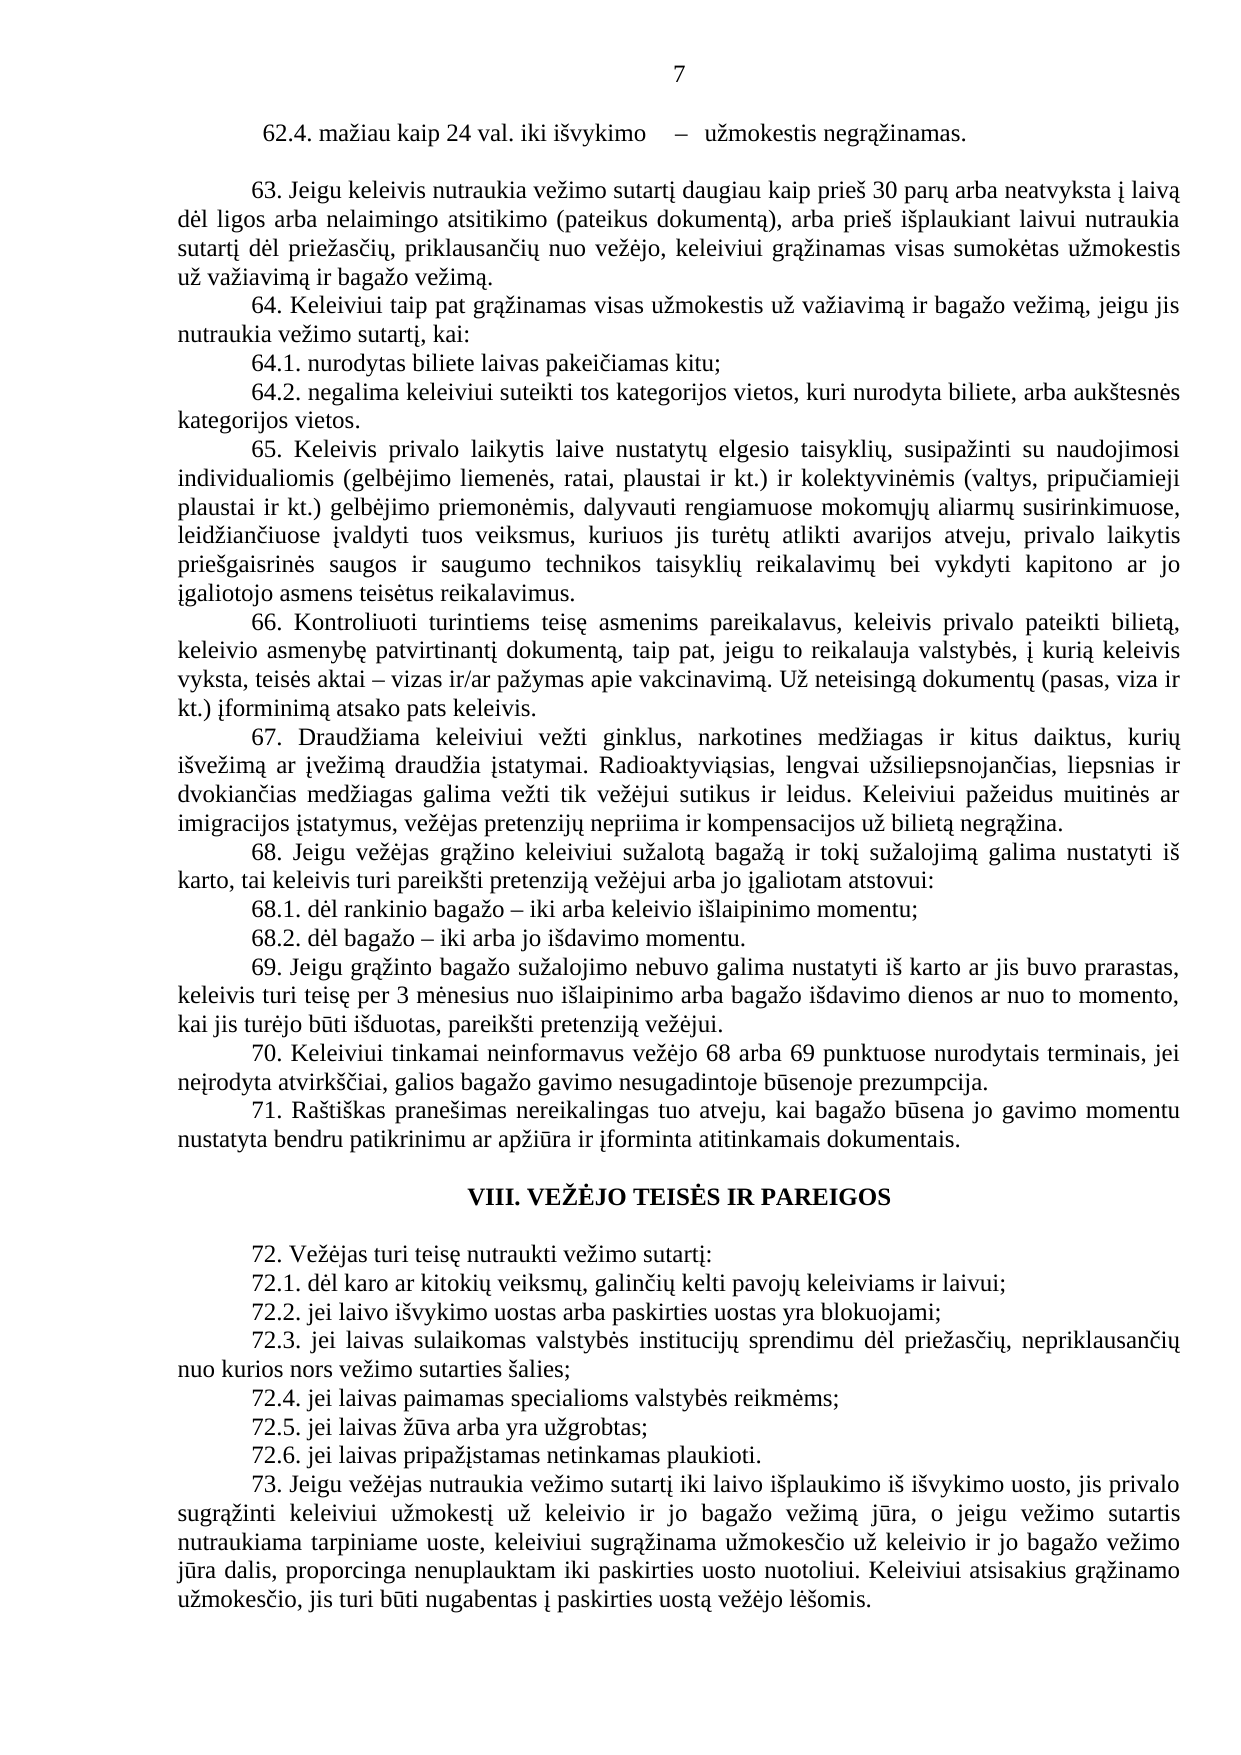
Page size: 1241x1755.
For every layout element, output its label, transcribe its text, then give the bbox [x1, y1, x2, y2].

text VIII. VEŽĖJO TEISĖS IR PAREIGOS [177, 1182, 1181, 1211]
text 72.1. dėl karo ar kitokių veiksmų, galinčių kelti pavojų keleiviams ir laivui; [177, 1268, 1181, 1297]
text 68.1. dėl rankinio bagažo – iki arba keleivio išlaipinimo momentu; [177, 894, 1181, 923]
text 64.2. negalima keleiviui suteikti tos kategorijos vietos, kuri nurodyta biliete, arba aukštesnės kategorijos vietos. [177, 377, 1181, 434]
text 67. Draudžiama keleiviui vežti ginklus, narkotines medžiagas ir kitus daiktus, kurių išvežimą ar įvežimą draudžia įstatymai. Radioaktyviąsias, lengvai užsiliepsnojančias, liepsnias ir dvokiančias medžiagas galima vežti tik vežėjui sutikus ir leidus. Keleiviui pažeidus muitinės ar imigracijos įstatymus, vežėjas pretenzijų nepriima ir kompensacijos už bilietą negrąžina. [177, 722, 1181, 837]
text 73. Jeigu vežėjas nutraukia vežimo sutartį iki laivo išplaukimo iš išvykimo uosto, jis privalo sugrąžinti keleiviui užmokestį už keleivio ir jo bagažo vežimą jūra, o jeigu vežimo sutartis nutraukiama tarpiniame uoste, keleiviui sugrąžinama užmokesčio už keleivio ir jo bagažo vežimo jūra dalis, proporcinga nenuplauktam iki paskirties uosto nuotoliui. Keleiviui atsisakius grąžinamo užmokesčio, jis turi būti nugabentas į paskirties uostą vežėjo lėšomis. [177, 1469, 1181, 1613]
table_cell užmokestis negrąžinamas. [693, 118, 1181, 147]
text 66. Kontroliuoti turintiems teisę asmenims pareikalavus, keleivis privalo pateikti bilietą, keleivio asmenybę patvirtinantį dokumentą, taip pat, jeigu to reikalauja valstybės, į kurią keleivis vyksta, teisės aktai – vizas ir/ar pažymas apie vakcinavimą. Už neteisingą dokumentų (pasas, viza ir kt.) įforminimą atsako pats keleivis. [177, 607, 1181, 722]
text 72.4. jei laivas paimamas specialioms valstybės reikmėms; [177, 1383, 1181, 1412]
text 72.3. jei laivas sulaikomas valstybės institucijų sprendimu dėl priežasčių, nepriklausančių nuo kurios nors vežimo sutarties šalies; [177, 1326, 1181, 1383]
text 64. Keleiviui taip pat grąžinamas visas užmokestis už važiavimą ir bagažo vežimą, jeigu jis nutraukia vežimo sutartį, kai: [177, 291, 1181, 348]
text 72.6. jei laivas pripažįstamas netinkamas plaukioti. [177, 1441, 1181, 1469]
table_cell 62.4. mažiau kaip 24 val. iki išvykimo [177, 118, 663, 147]
text 63. Jeigu keleivis nutraukia vežimo sutartį daugiau kaip prieš 30 parų arba neatvyksta į laivą dėl ligos arba nelaimingo atsitikimo (pateikus dokumentą), arba prieš išplaukiant laivui nutraukia sutartį dėl priežasčių, priklausančių nuo vežėjo, keleiviui grąžinamas visas sumokėtas užmokestis už važiavimą ir bagažo vežimą. [177, 176, 1181, 291]
text 64.1. nurodytas biliete laivas pakeičiamas kitu; [177, 348, 1181, 377]
text 72.5. jei laivas žūva arba yra užgrobtas; [177, 1412, 1181, 1441]
text 71. Raštiškas pranešimas nereikalingas tuo atveju, kai bagažo būsena jo gavimo momentu nustatyta bendru patikrinimu ar apžiūra ir įforminta atitinkamais dokumentais. [177, 1096, 1181, 1153]
text 68. Jeigu vežėjas grąžino keleiviui sužalotą bagažą ir tokį sužalojimą galima nustatyti iš karto, tai keleivis turi pareikšti pretenziją vežėjui arba jo įgaliotam atstovui: [177, 837, 1181, 894]
text 70. Keleiviui tinkamai neinformavus vežėjo 68 arba 69 punktuose nurodytais terminais, jei neįrodyta atvirkščiai, galios bagažo gavimo nesugadintoje būsenoje prezumpcija. [177, 1038, 1181, 1096]
table_cell – [664, 118, 693, 147]
text 69. Jeigu grąžinto bagažo sužalojimo nebuvo galima nustatyti iš karto ar jis buvo prarastas, keleivis turi teisę per 3 mėnesius nuo išlaipinimo arba bagažo išdavimo dienos ar nuo to momento, kai jis turėjo būti išduotas, pareikšti pretenziją vežėjui. [177, 952, 1181, 1038]
text 72. Vežėjas turi teisę nutraukti vežimo sutartį: [177, 1239, 1181, 1268]
text 68.2. dėl bagažo – iki arba jo išdavimo momentu. [177, 923, 1181, 952]
text 65. Keleivis privalo laikytis laive nustatytų elgesio taisyklių, susipažinti su naudojimosi individualiomis (gelbėjimo liemenės, ratai, plaustai ir kt.) ir kolektyvinėmis (valtys, pripučiamieji plaustai ir kt.) gelbėjimo priemonėmis, dalyvauti rengiamuose mokomųjų aliarmų susirinkimuose, leidžiančiuose įvaldyti tuos veiksmus, kuriuos jis turėtų atlikti avarijos atveju, privalo laikytis priešgaisrinės saugos ir saugumo technikos taisyklių reikalavimų bei vykdyti kapitono ar jo įgaliotojo asmens teisėtus reikalavimus. [177, 434, 1181, 607]
text 72.2. jei laivo išvykimo uostas arba paskirties uostas yra blokuojami; [177, 1297, 1181, 1326]
